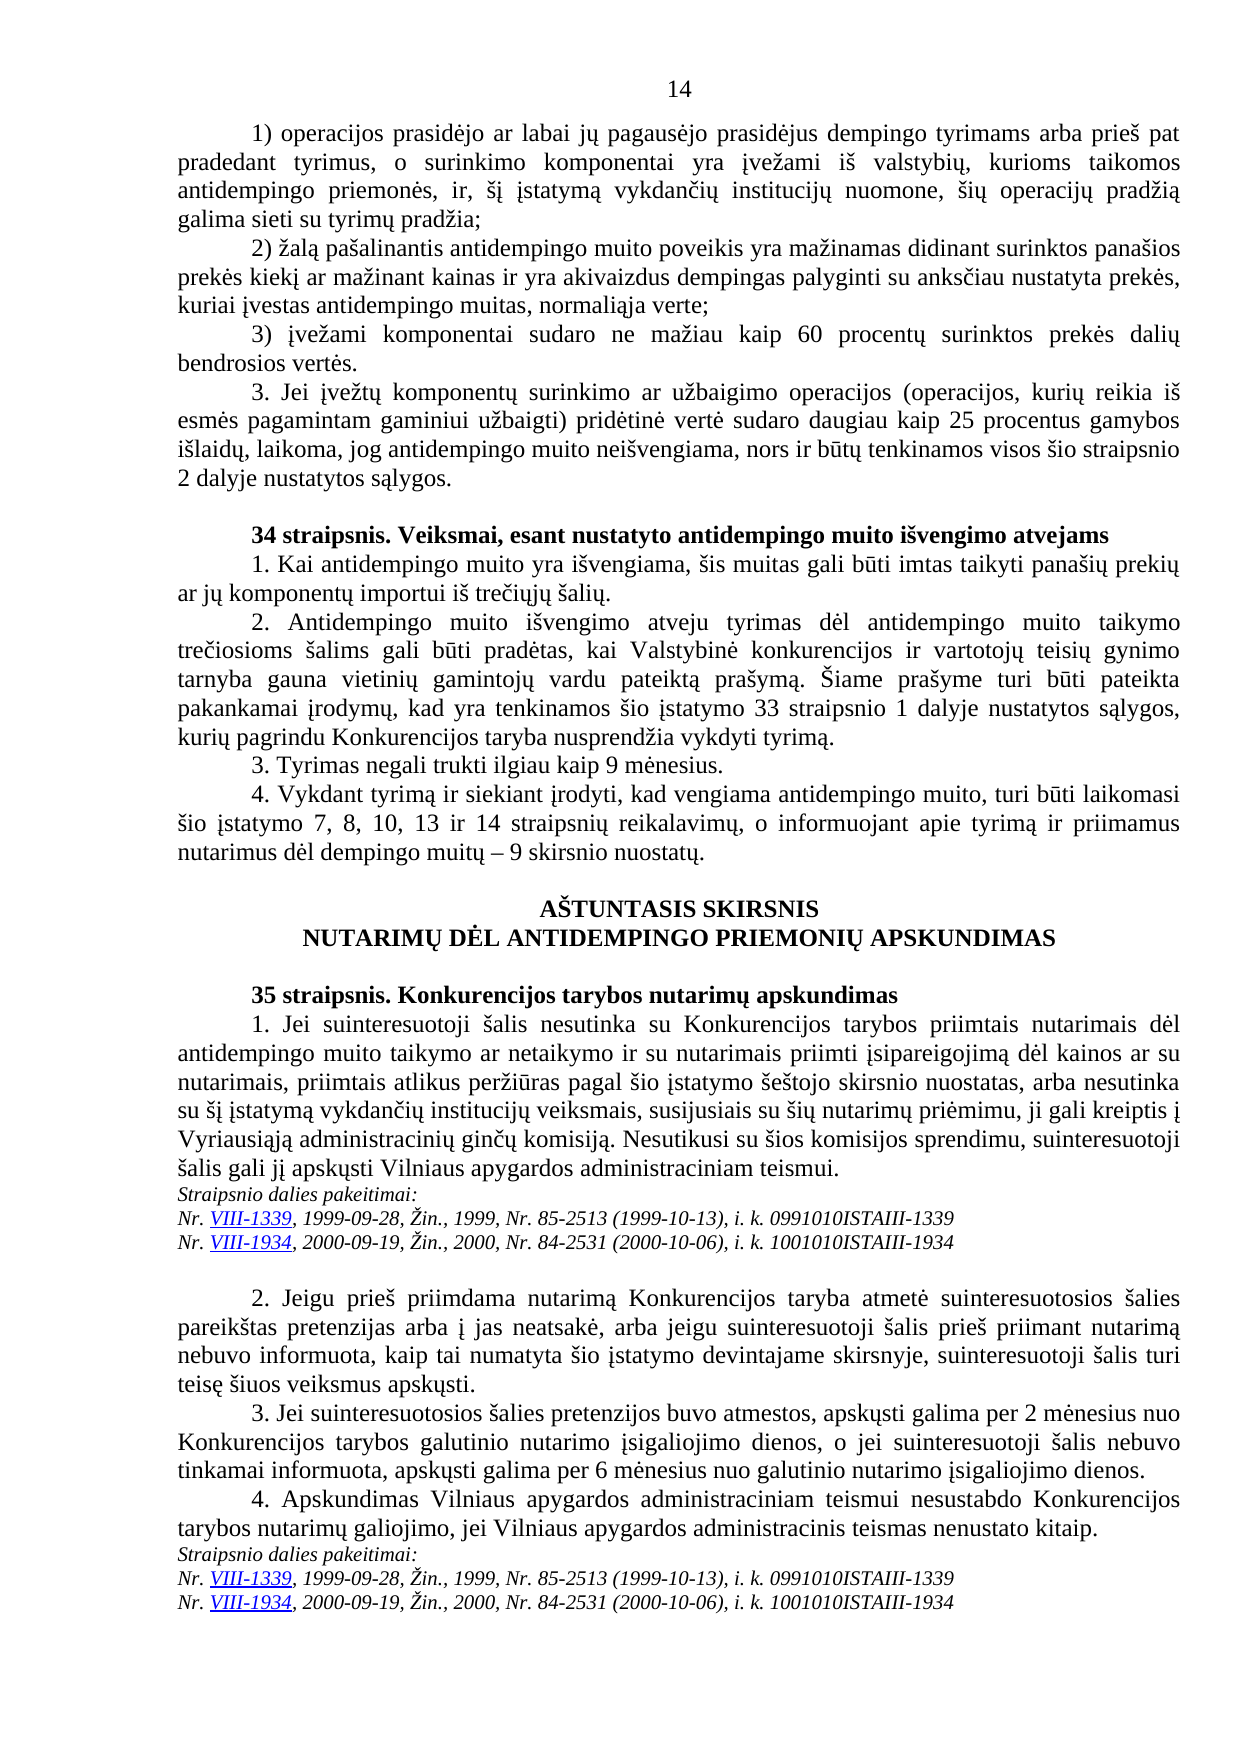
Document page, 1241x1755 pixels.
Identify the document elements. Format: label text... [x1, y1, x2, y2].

text Straipsnio dalies pakeitimai: [177, 1182, 1181, 1206]
text Nr. VIII-1339, 1999-09-28, Žin., 1999, Nr. 85-2513 (1999-10-13), i. k. 0991010ISTAIII-1339 [177, 1206, 1181, 1230]
text 35 straipsnis. Konkurencijos tarybos nutarimų apskundimas [177, 981, 1181, 1009]
text Nr. VIII-1934, 2000-09-19, Žin., 2000, Nr. 84-2531 (2000-10-06), i. k. 1001010ISTAIII-1934 [177, 1590, 1181, 1614]
text Nr. VIII-1934, 2000-09-19, Žin., 2000, Nr. 84-2531 (2000-10-06), i. k. 1001010ISTAIII-1934 [177, 1230, 1181, 1254]
text 4. Vykdant tyrimą ir siekiant įrodyti, kad vengiama antidempingo muito, turi būti laikomasi šio įstatymo 7, 8, 10, 13 ir 14 straipsnių reikalavimų, o informuojant apie tyrimą ir priimamus nutarimus dėl dempingo muitų – 9 skirsnio nuostatų. [177, 779, 1181, 866]
text 2. Antidempingo muito išvengimo atveju tyrimas dėl antidempingo muito taikymo trečiosioms šalims gali būti pradėtas, kai Valstybinė konkurencijos ir vartotojų teisių gynimo tarnyba gauna vietinių gamintojų vardu pateiktą prašymą. Šiame prašyme turi būti pateikta pakankamai įrodymų, kad yra tenkinamos šio įstatymo 33 straipsnio 1 dalyje nustatytos sąlygos, kurių pagrindu Konkurencijos taryba nusprendžia vykdyti tyrimą. [177, 607, 1181, 751]
text 3. Jei suinteresuotosios šalies pretenzijos buvo atmestos, apskųsti galima per 2 mėnesius nuo Konkurencijos tarybos galutinio nutarimo įsigaliojimo dienos, o jei suinteresuotoji šalis nebuvo tinkamai informuota, apskųsti galima per 6 mėnesius nuo galutinio nutarimo įsigaliojimo dienos. [177, 1398, 1181, 1484]
text 3. Tyrimas negali trukti ilgiau kaip 9 mėnesius. [177, 751, 1181, 779]
text 3) įvežami komponentai sudaro ne mažiau kaip 60 procentų surinktos prekės dalių bendrosios vertės. [177, 319, 1181, 377]
text Nr. VIII-1339, 1999-09-28, Žin., 1999, Nr. 85-2513 (1999-10-13), i. k. 0991010ISTAIII-1339 [177, 1566, 1181, 1590]
text NUTARIMŲ dėl antidempingo priemonių apskundimas [177, 923, 1181, 952]
text 2. Jeigu prieš priimdama nutarimą Konkurencijos taryba atmetė suinteresuotosios šalies pareikštas pretenzijas arba į jas neatsakė, arba jeigu suinteresuotoji šalis prieš priimant nutarimą nebuvo informuota, kaip tai numatyta šio įstatymo devintajame skirsnyje, suinteresuotoji šalis turi teisę šiuos veiksmus apskųsti. [177, 1283, 1181, 1398]
text 1. Kai antidempingo muito yra išvengiama, šis muitas gali būti imtas taikyti panašių prekių ar jų komponentų importui iš trečiųjų šalių. [177, 549, 1181, 607]
text 4. Apskundimas Vilniaus apygardos administraciniam teismui nesustabdo Konkurencijos tarybos nutarimų galiojimo, jei Vilniaus apygardos administracinis teismas nenustato kitaip. [177, 1484, 1181, 1542]
text Straipsnio dalies pakeitimai: [177, 1542, 1181, 1566]
text AŠTUNTASIS SKIRSNIS [177, 894, 1181, 923]
text 34 straipsnis. Veiksmai, esant nustatyto antidempingo muito išvengimo atvejams [251, 521, 1181, 549]
text 3. Jei įvežtų komponentų surinkimo ar užbaigimo operacijos (operacijos, kurių reikia iš esmės pagamintam gaminiui užbaigti) pridėtinė vertė sudaro daugiau kaip 25 procentus gamybos išlaidų, laikoma, jog antidempingo muito neišvengiama, nors ir būtų tenkinamos visos šio straipsnio 2 dalyje nustatytos sąlygos. [177, 377, 1181, 492]
text 1. Jei suinteresuotoji šalis nesutinka su Konkurencijos tarybos priimtais nutarimais dėl antidempingo muito taikymo ar netaikymo ir su nutarimais priimti įsipareigojimą dėl kainos ar su nutarimais, priimtais atlikus peržiūras pagal šio įstatymo šeštojo skirsnio nuostatas, arba nesutinka su šį įstatymą vykdančių institucijų veiksmais, susijusiais su šių nutarimų priėmimu, ji gali kreiptis į Vyriausiąją administracinių ginčų komisiją. Nesutikusi su šios komisijos sprendimu, suinteresuotoji šalis gali jį apskųsti Vilniaus apygardos administraciniam teismui. [177, 1009, 1181, 1182]
text 1) operacijos prasidėjo ar labai jų pagausėjo prasidėjus dempingo tyrimams arba prieš pat pradedant tyrimus, o surinkimo komponentai yra įvežami iš valstybių, kurioms taikomos antidempingo priemonės, ir, šį įstatymą vykdančių institucijų nuomone, šių operacijų pradžią galima sieti su tyrimų pradžia; [177, 118, 1181, 233]
text 2) žalą pašalinantis antidempingo muito poveikis yra mažinamas didinant surinktos panašios prekės kiekį ar mažinant kainas ir yra akivaizdus dempingas palyginti su anksčiau nustatyta prekės, kuriai įvestas antidempingo muitas, normaliąja verte; [177, 233, 1181, 319]
